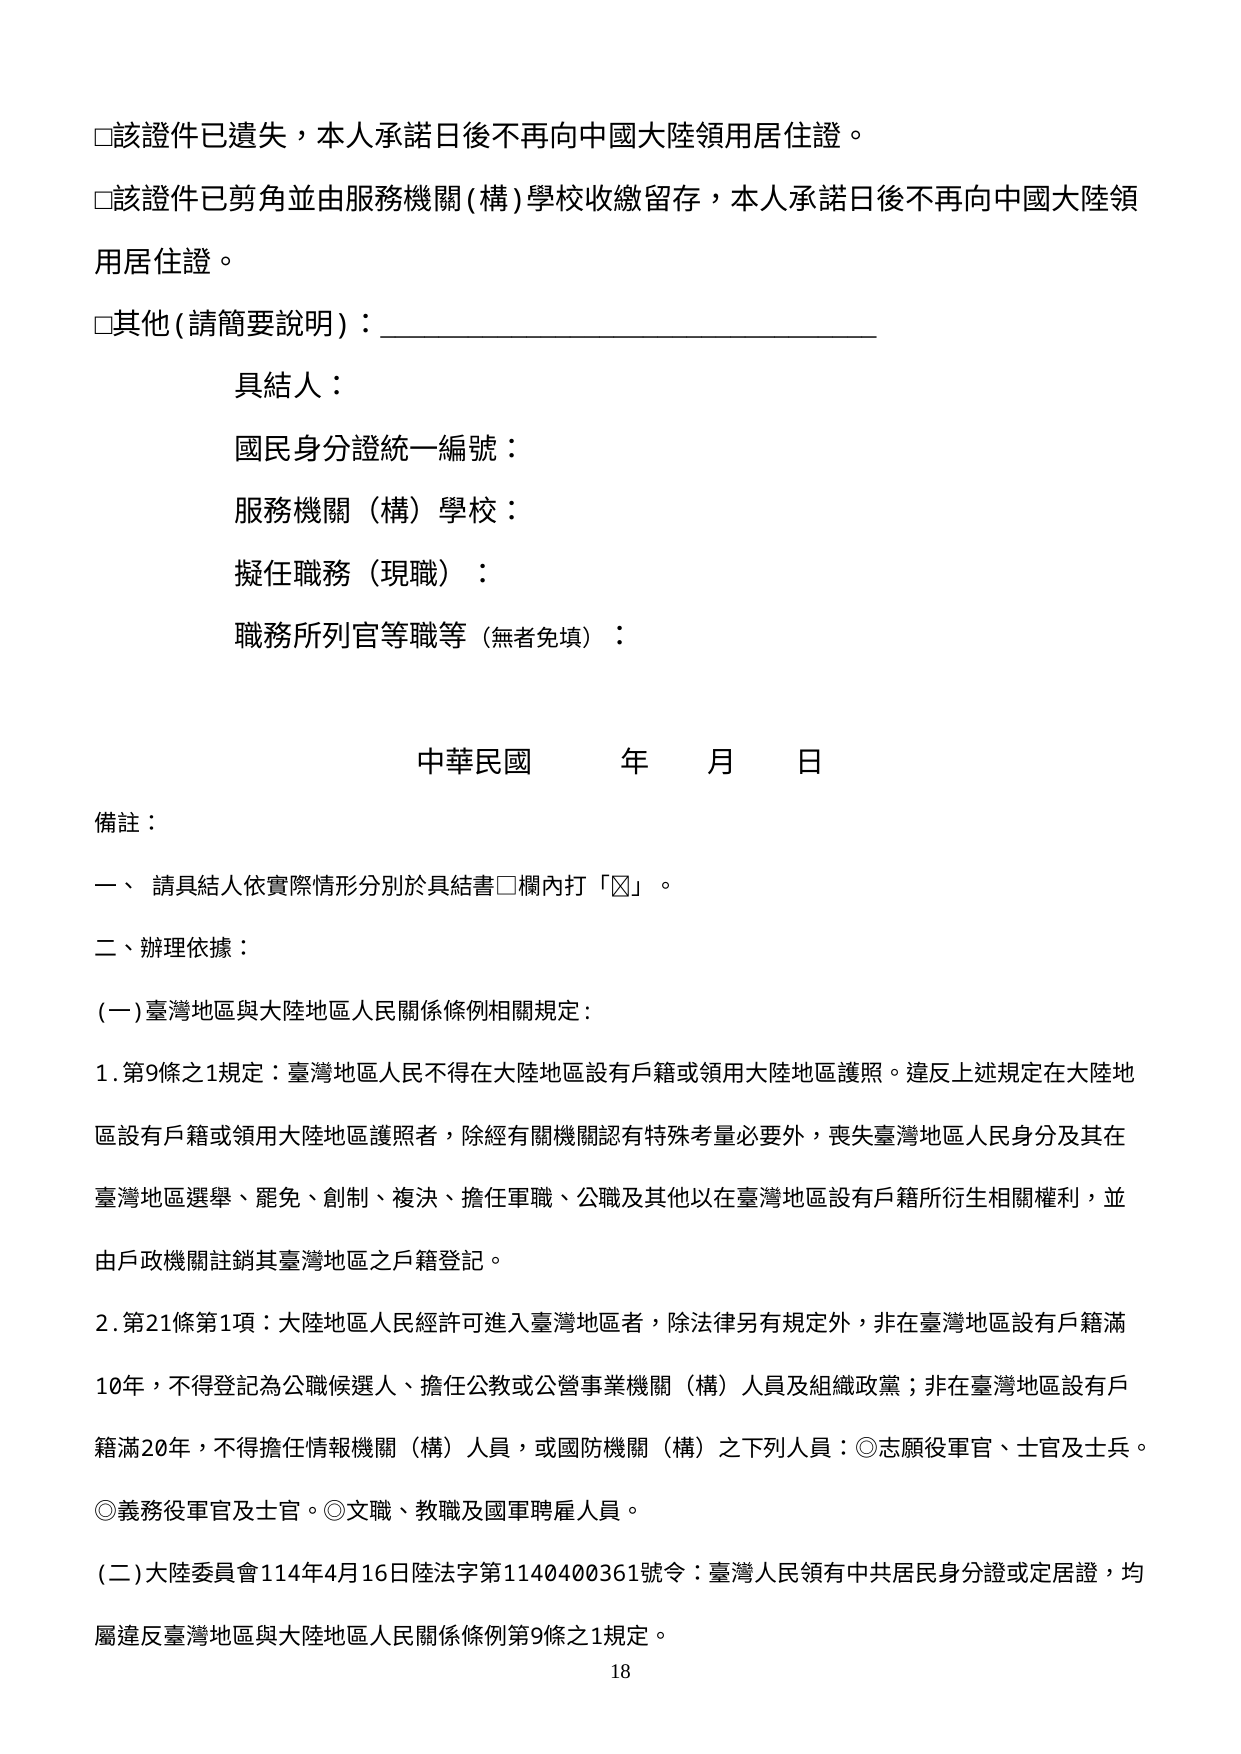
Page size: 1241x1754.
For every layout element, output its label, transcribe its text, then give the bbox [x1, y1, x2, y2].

text 一、 請具結人依實際情形分別於具結書□欄內打「」。 [94, 843, 1146, 905]
text 1.第9條之1規定：臺灣地區人民不得在大陸地區設有戶籍或領用大陸地區護照。違反上述規定在大陸地區設有戶籍或領用大陸地區護照者，除經有關機關認有特殊考量必要外，喪失臺灣地區人民身分及其在臺灣地區選舉、罷免、創制、複決、擔任軍職、公職及其他以在臺灣地區設有戶籍所衍生相關權利，並由戶政機關註銷其臺灣地區之戶籍登記。 [94, 1030, 1146, 1280]
text 備註： [94, 780, 1146, 843]
text 具結人： [94, 343, 1146, 405]
text 國民身分證統一編號： [94, 405, 1146, 468]
text (二)大陸委員會114年4月16日陸法字第1140400361號令：臺灣人民領有中共居民身分證或定居證，均屬違反臺灣地區與大陸地區人民關係條例第9條之1規定。 [94, 1530, 1146, 1655]
text 二、辦理依據： [94, 905, 1146, 968]
text 服務機關（構）學校： [94, 468, 1146, 530]
text 擬任職務（現職）： [94, 530, 1146, 593]
text 2.第21條第1項：大陸地區人民經許可進入臺灣地區者，除法律另有規定外，非在臺灣地區設有戶籍滿10年，不得登記為公職候選人、擔任公教或公營事業機關（構）人員及組織政黨；非在臺灣地區設有戶籍滿20年，不得擔任情報機關（構）人員，或國防機關（構）之下列人員：◎志願役軍官、士官及士兵。◎義務役軍官及士官。◎文職、教職及國軍聘雇人員。 [94, 1280, 1146, 1530]
text □其他(請簡要說明)：__________________________________ [94, 280, 1146, 343]
text 中華民國 年 月 日 [94, 718, 1146, 780]
text 職務所列官等職等（無者免填）： [94, 593, 1146, 655]
text □該證件已剪角並由服務機關(構)學校收繳留存，本人承諾日後不再向中國大陸領用居住證。 [94, 155, 1146, 280]
text □該證件已遺失，本人承諾日後不再向中國大陸領用居住證。 [94, 93, 1146, 155]
text (一)臺灣地區與大陸地區人民關係條例相關規定: [94, 968, 1146, 1030]
